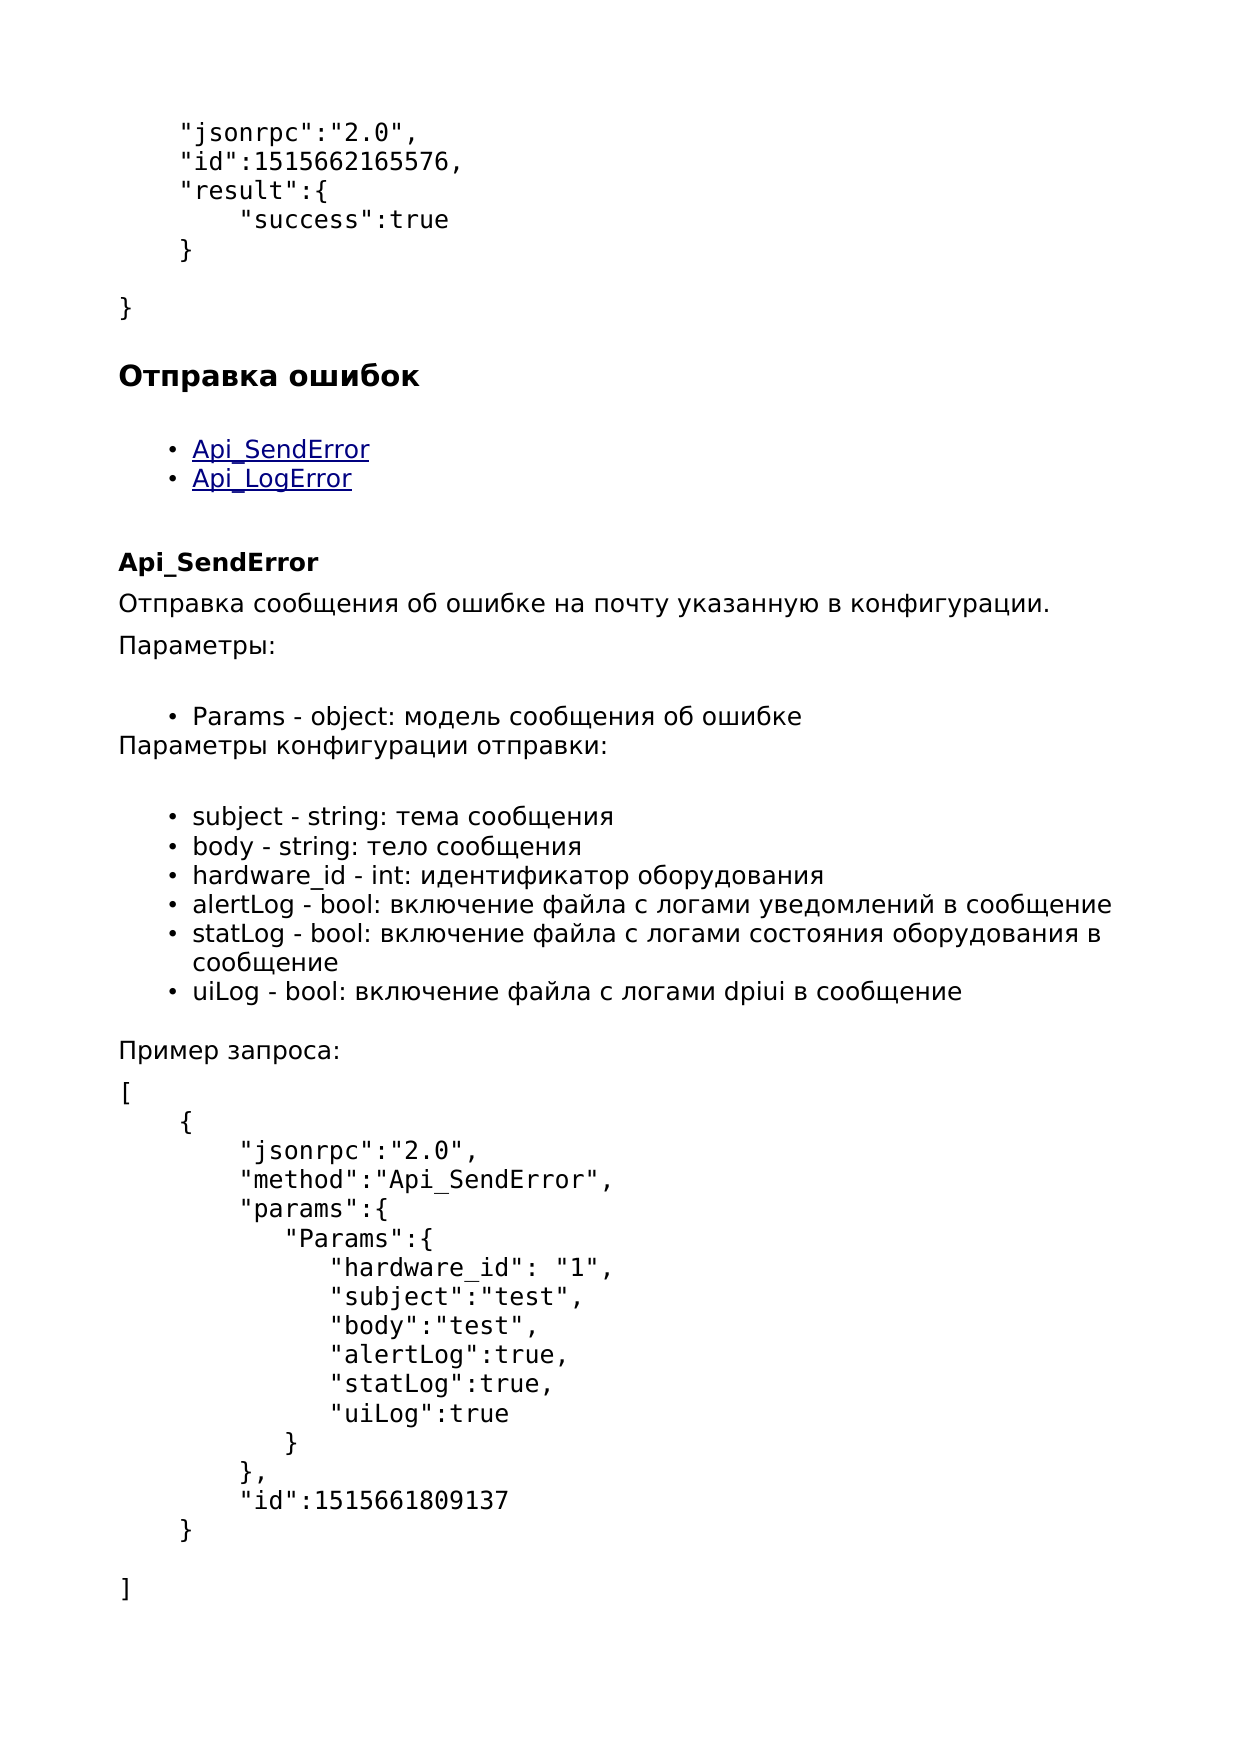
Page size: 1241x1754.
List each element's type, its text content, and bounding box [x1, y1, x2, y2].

text Параметры: [118, 631, 1122, 660]
list hardware_id - int: идентификатор оборудования [177, 861, 1122, 890]
list uiLog - bool: включение файла с логами dpiui в сообщение [177, 978, 1122, 1007]
list Api_SendError [177, 435, 1122, 464]
list Api_LogError [177, 464, 1122, 493]
text Параметры конфигурации отправки: [118, 731, 1122, 761]
subtitle Отправка ошибок [118, 359, 1122, 393]
list subject - string: тема сообщения [177, 803, 1122, 832]
list alertLog - bool: включение файла с логами уведомлений в сообщение [177, 890, 1122, 919]
list Params - object: модель сообщения об ошибке [177, 702, 1122, 731]
text [ { "jsonrpc":"2.0", "method":"Api_SendError", "params":{ "Params":{ "hardware_id": "1", "subject":"test", "body":"test", "alertLog":true, "statLog":true, "uiLog":true } }, "id":1515661809137 } ] [118, 1078, 1122, 1603]
list body - string: тело сообщения [177, 832, 1122, 861]
text Пример запроса: [118, 1036, 1122, 1065]
subtitle Api_SendError [118, 548, 1122, 577]
text "jsonrpc":"2.0", "id":1515662165576, "result":{ "success":true } } [118, 118, 1122, 322]
list statLog - bool: включение файла с логами состояния оборудования в сообщение [177, 919, 1122, 978]
text Отправка сообщения об ошибке на почту указанную в конфигурации. [118, 589, 1122, 619]
